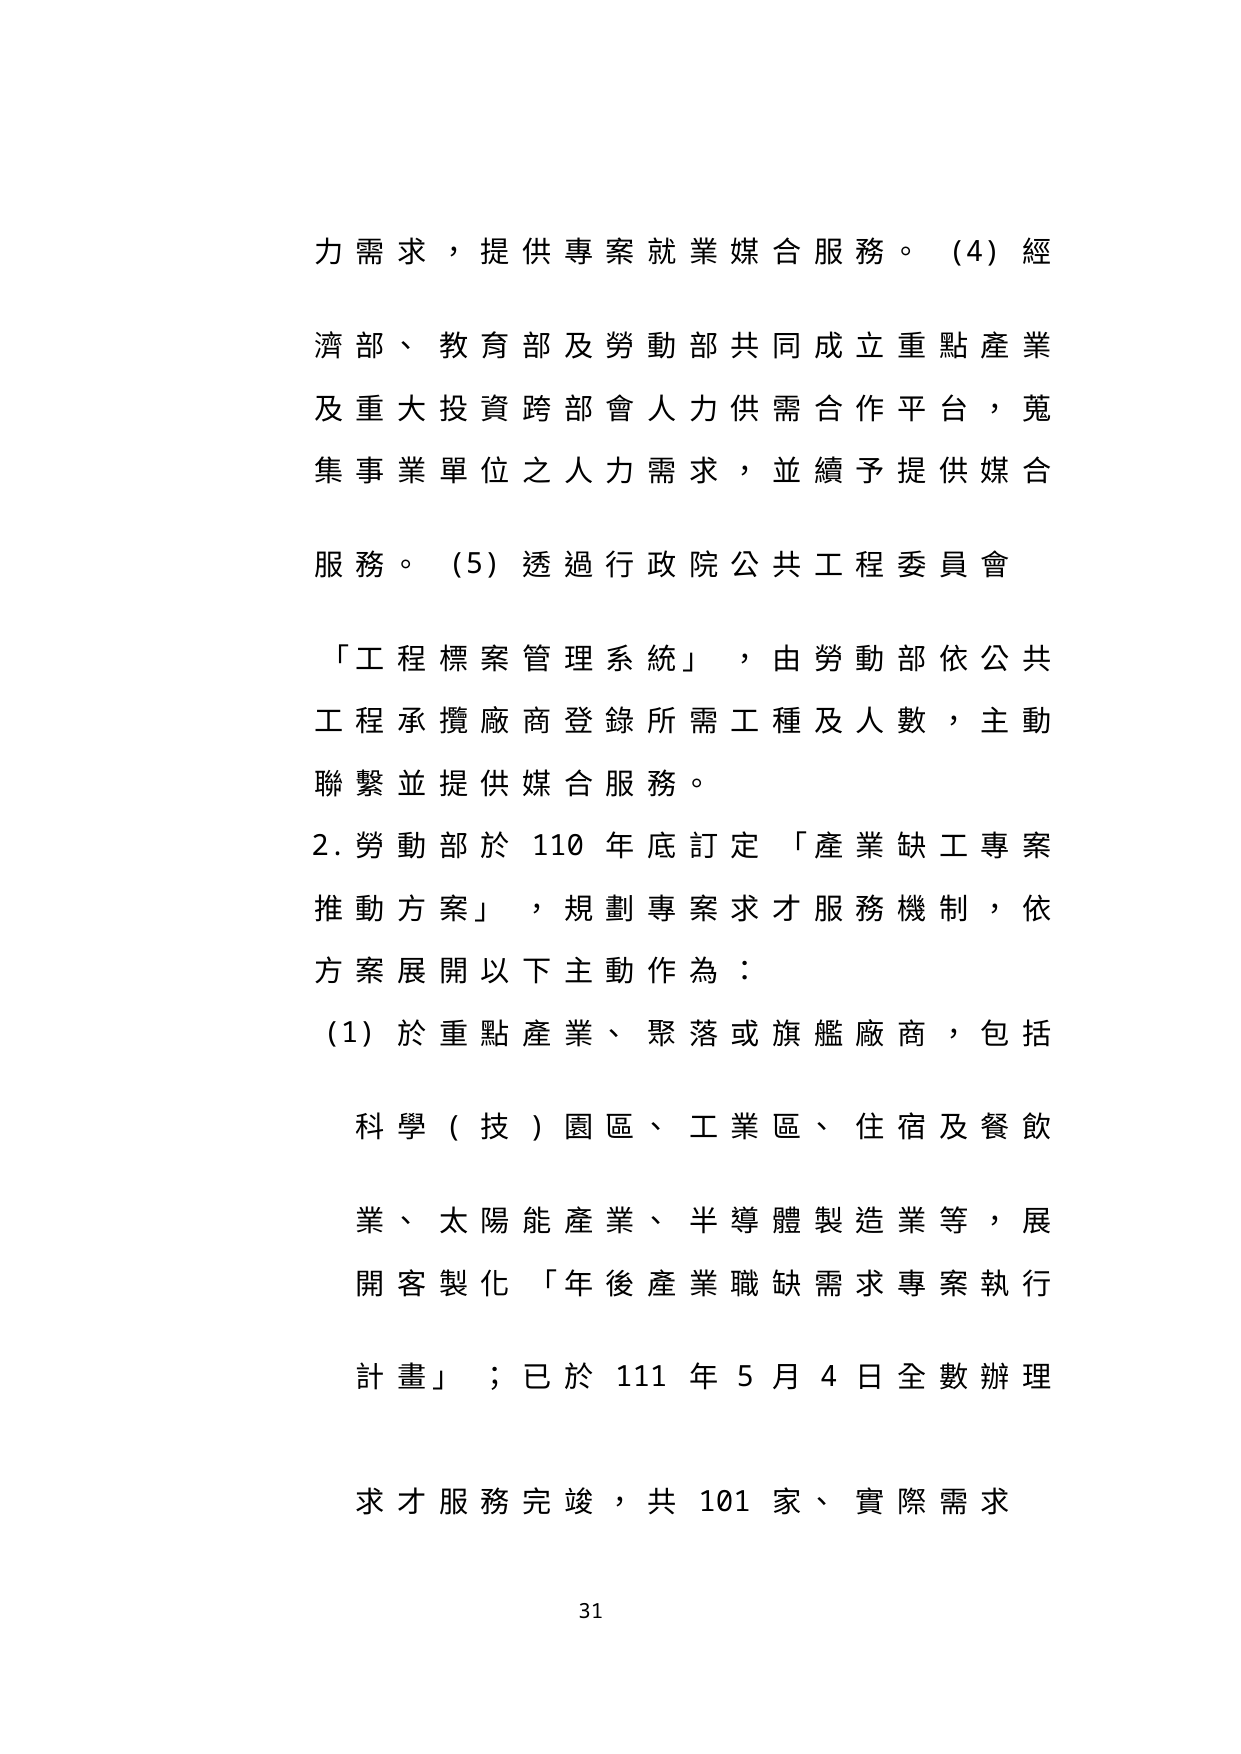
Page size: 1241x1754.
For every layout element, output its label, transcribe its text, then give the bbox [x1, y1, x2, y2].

text 2.勞動部於110年底訂定「產業缺工專案推動方案」，規劃專案求才服務機制，依方案展開以下主動作為： [271, 802, 1058, 990]
text 力需求，提供專案就業媒合服務。(4)經濟部、教育部及勞動部共同成立重點產業及重大投資跨部會人力供需合作平台，蒐集事業單位之人力需求，並續予提供媒合服務。(5)透過行政院公共工程委員會「工程標案管理系統」，由勞動部依公共工程承攬廠商登錄所需工種及人數，主動聯繫並提供媒合服務。 [271, 177, 1058, 802]
text (1)於重點產業、聚落或旗艦廠商，包括科學(技)園區、工業區、住宿及餐飲業、太陽能產業、半導體製造業等，展開客製化「年後產業職缺需求專案執行計畫」；已於111年5月4日全數辦理求才服務完竣，共101家、實際需求 [301, 990, 1058, 1552]
